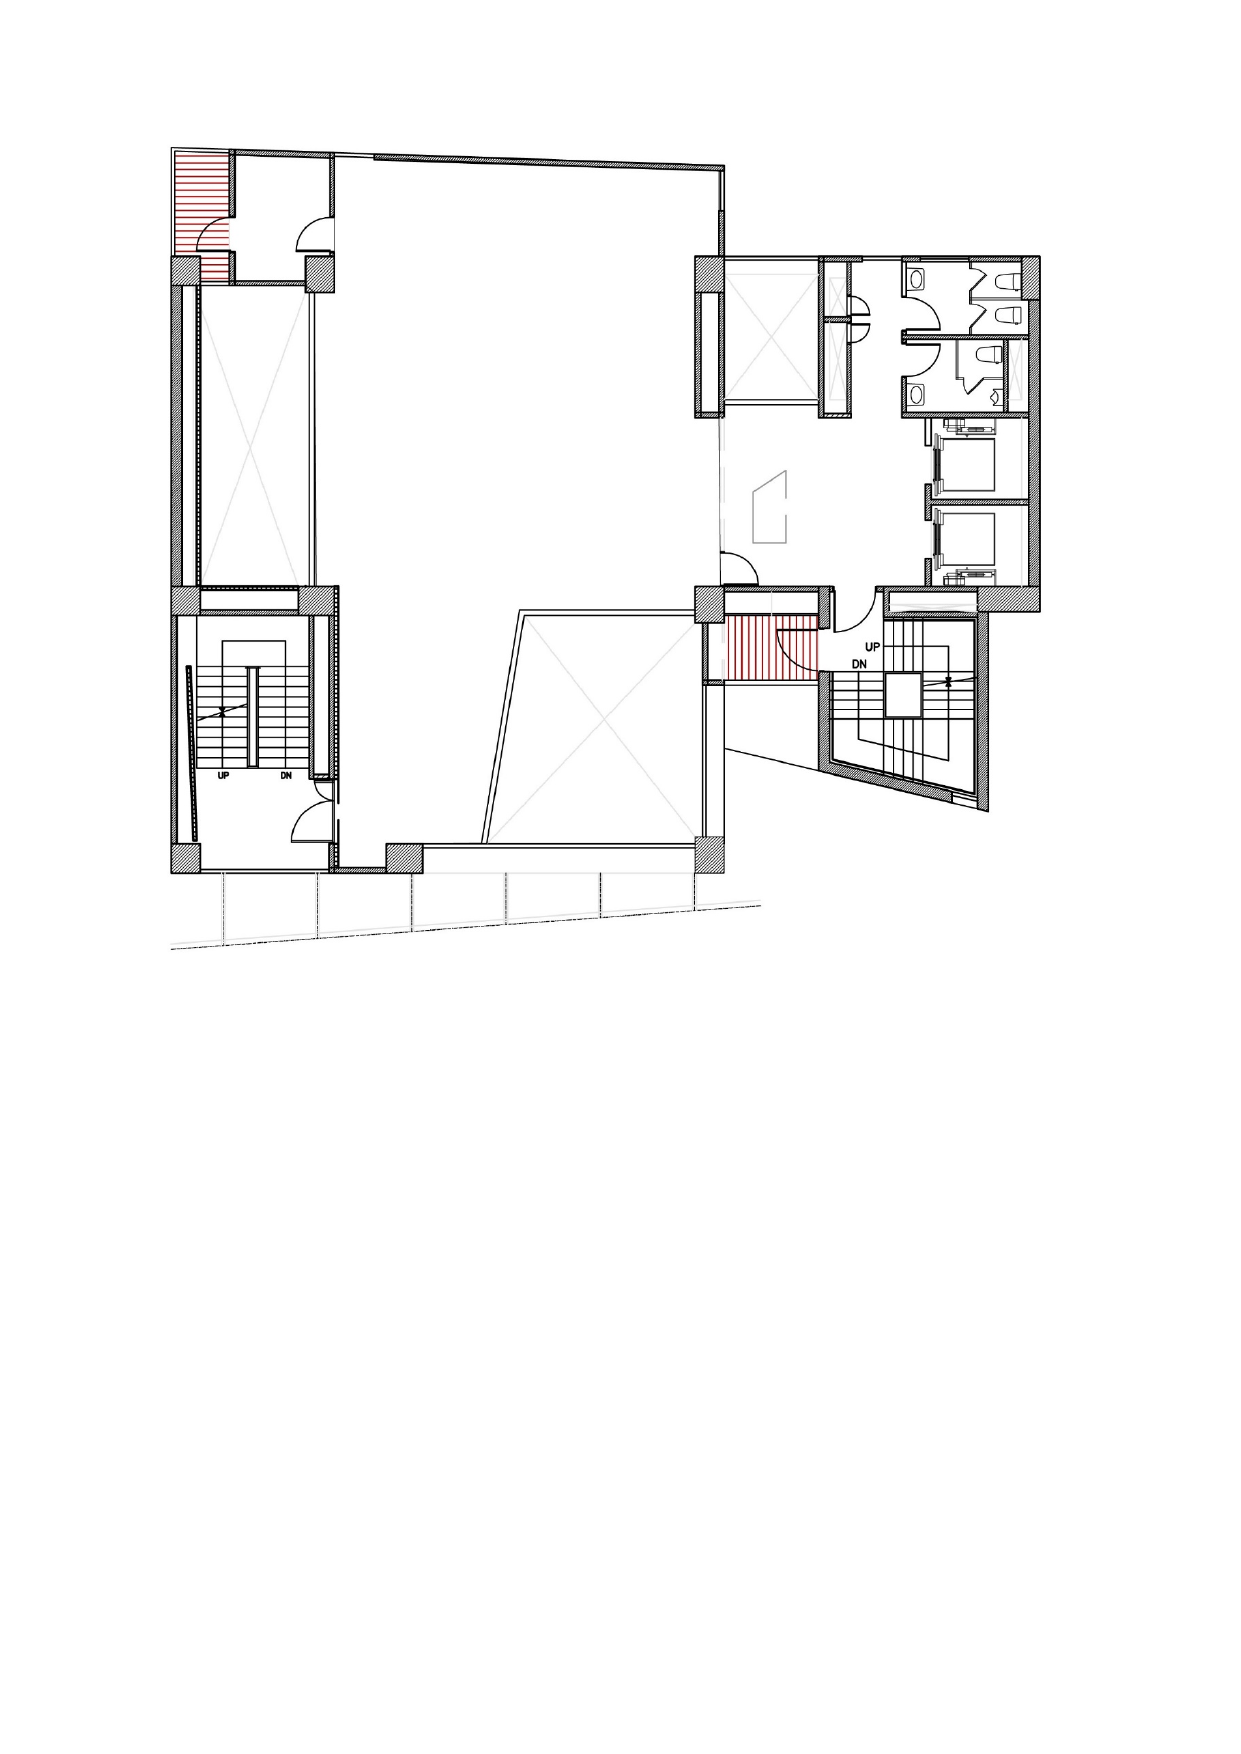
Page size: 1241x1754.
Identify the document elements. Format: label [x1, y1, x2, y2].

picture [75, 75, 1132, 972]
